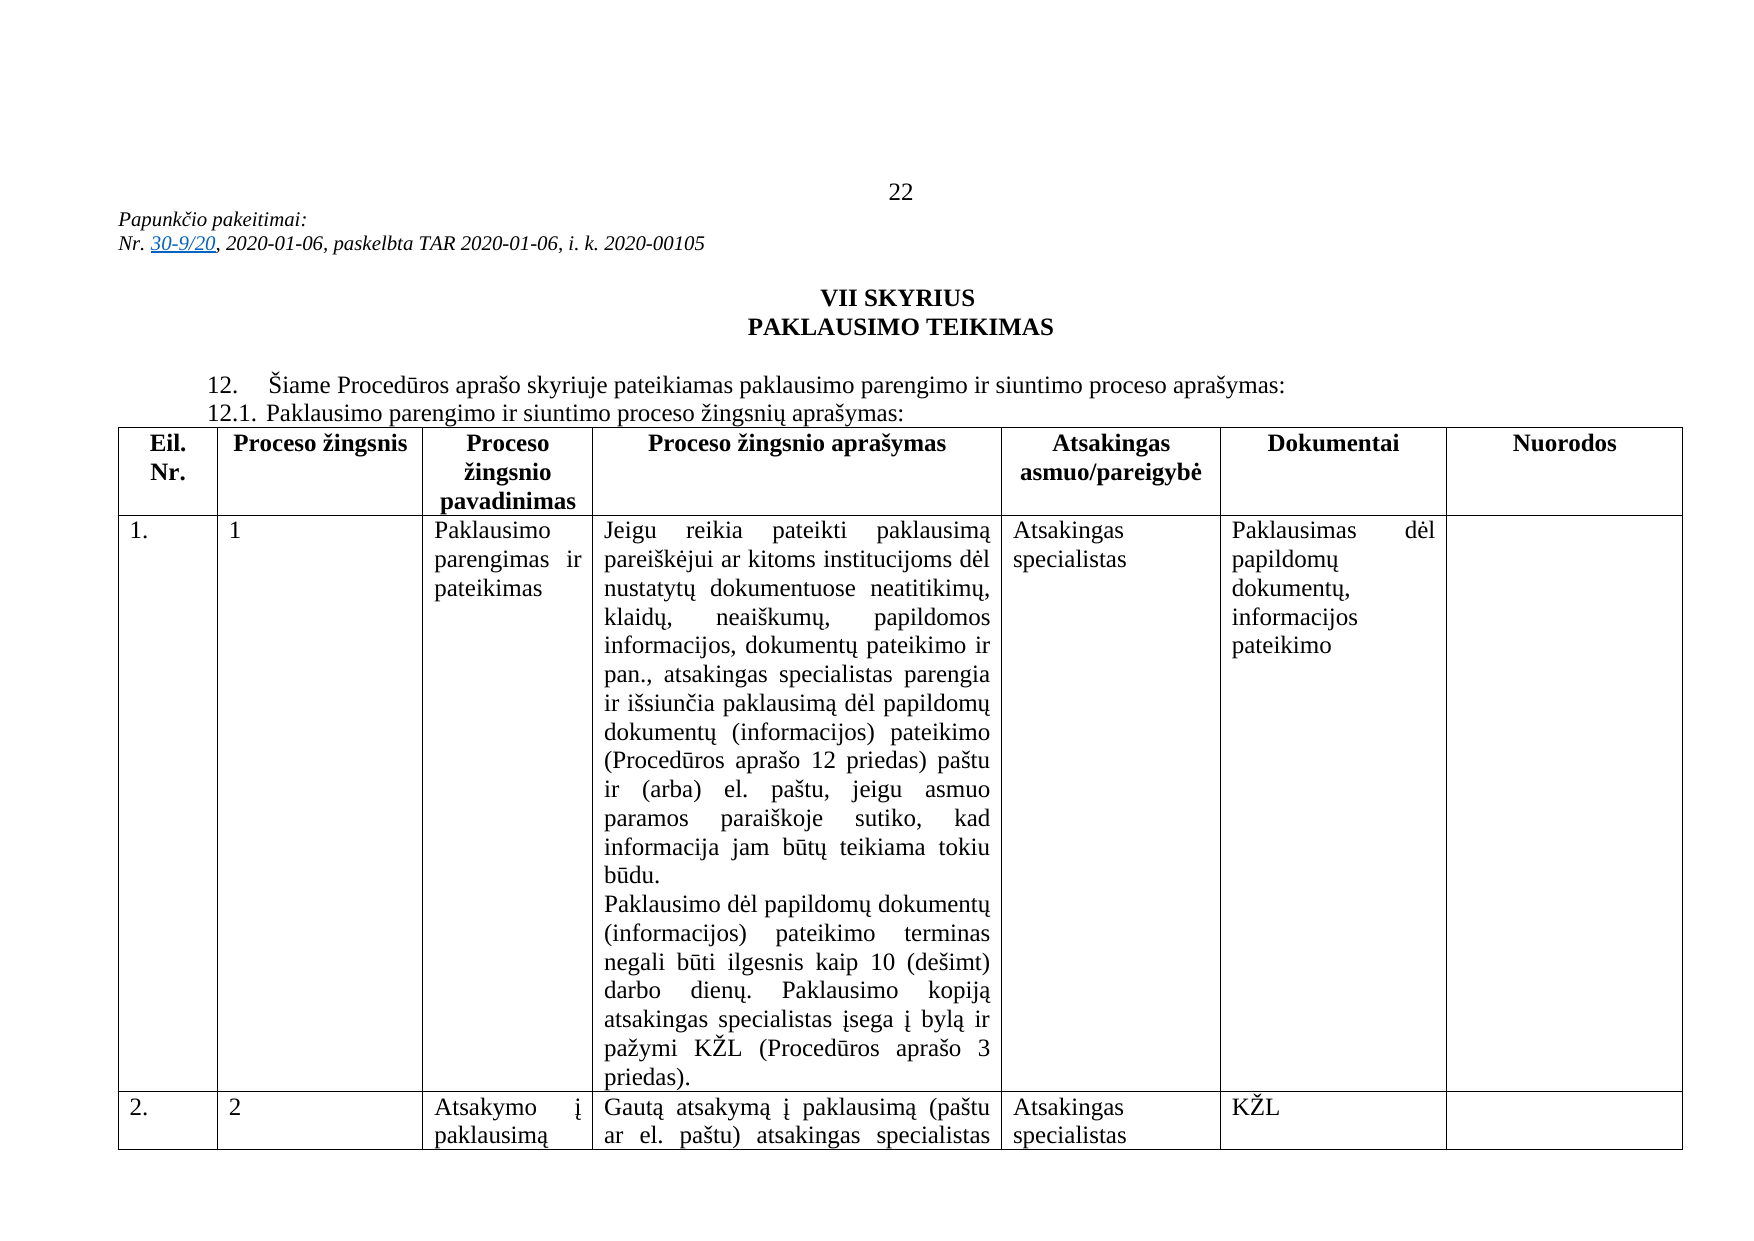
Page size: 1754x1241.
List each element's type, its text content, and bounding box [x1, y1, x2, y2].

text PAKLAUSIMO TEIKIMAS [118, 312, 1683, 341]
table_header Eil. Nr. [119, 428, 217, 514]
table_cell Atsakingas specialistas [1002, 1092, 1220, 1149]
table_cell 1 [218, 516, 422, 1091]
table_cell [1447, 1092, 1682, 1149]
table_cell Gautą atsakymą į paklausimą (paštu ar el. paštu) atsakingas specialistas [593, 1092, 1001, 1149]
table_cell Paklausimo parengimas ir pateikimas [423, 516, 592, 1091]
table_cell 2 [218, 1092, 422, 1149]
table_cell 2. [119, 1092, 217, 1149]
table_header Proceso žingsnio aprašymas [593, 428, 1001, 514]
table_header Proceso žingsnis [218, 428, 422, 514]
table_cell Paklausimas dėl papildomų dokumentų, informacijos pateikimo [1221, 516, 1446, 1091]
table_cell KŽL [1221, 1092, 1446, 1149]
table_cell [1447, 516, 1682, 1091]
table_header Nuorodos [1447, 428, 1682, 514]
table_cell Atsakymo į paklausimą [423, 1092, 592, 1149]
table_cell Atsakingas specialistas [1002, 516, 1220, 1091]
text VII SKYRIUS [118, 283, 1683, 312]
table_cell Jeigu reikia pateikti paklausimą pareiškėjui ar kitoms institucijoms dėl nustatytų dokumentuose neatitikimų, klaidų, neaiškumų, papildomos informacijos, dokumentų pateikimo ir pan., atsakingas specialistas parengia ir išsiunčia paklausimą dėl papildomų dokumentų (informacijos) pateikimo (Procedūros aprašo 12 priedas) paštu ir (arba) el. paštu, jeigu asmuo paramos paraiškoje sutiko, kad informacija jam būtų teikiama tokiu būdu. Paklausimo dėl papildomų dokumentų (informacijos) pateikimo terminas negali būti ilgesnis kaip 10 (dešimt) darbo dienų. Paklausimo kopiją atsakingas specialistas įsega į bylą ir pažymi KŽL (Procedūros aprašo 3 priedas). [593, 516, 1001, 1091]
table_cell 1. [119, 516, 217, 1091]
table_header Atsakingas asmuo/pareigybė [1002, 428, 1220, 514]
text 12.1. Paklausimo parengimo ir siuntimo proceso žingsnių aprašymas: [118, 398, 1683, 427]
table_header Dokumentai [1221, 428, 1446, 514]
table_header Proceso žingsnio pavadinimas [423, 428, 592, 514]
text 12. Šiame Procedūros aprašo skyriuje pateikiamas paklausimo parengimo ir siuntimo proceso aprašymas: [118, 370, 1683, 398]
text Nr. 30-9/20, 2020-01-06, paskelbta TAR 2020-01-06, i. k. 2020-00105 [118, 231, 1683, 255]
text Papunkčio pakeitimai: [118, 207, 1683, 231]
